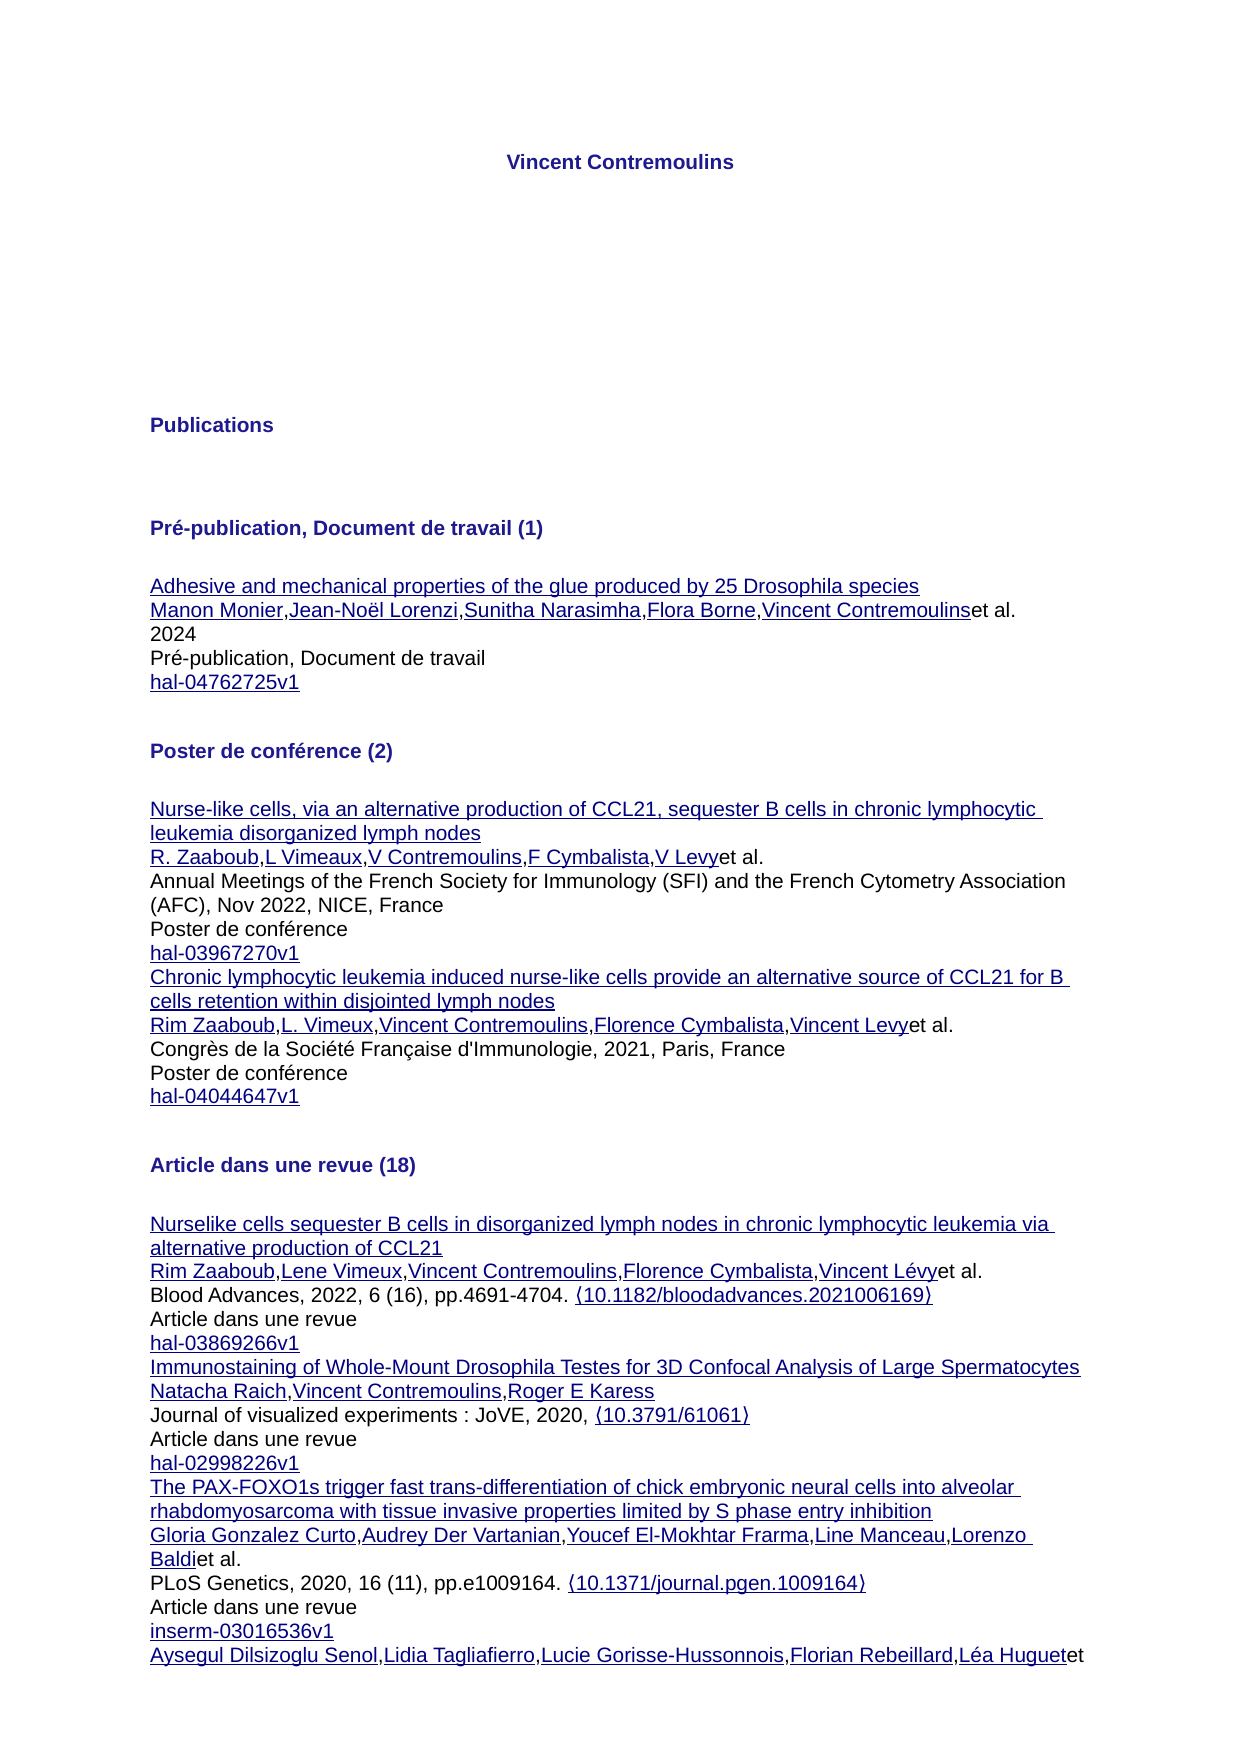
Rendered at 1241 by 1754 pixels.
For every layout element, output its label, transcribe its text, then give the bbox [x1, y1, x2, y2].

table_cell Chronic lymphocytic leukemia induced nurse-like cells provide an alternative source of CCL21 for B cells retention within disjointed lymph nodes Rim Zaaboub,L. Vimeux,Vincent Contremoulins,Florence Cymbalista,Vincent Levyet al. Congrès de la Société Française d'Immunologie, 2021, Paris, France Poster de conférence hal-04044647v1 [150, 965, 1090, 1108]
table_cell The PAX-FOXO1s trigger fast trans-differentiation of chick embryonic neural cells into alveolar rhabdomyosarcoma with tissue invasive properties limited by S phase entry inhibition Gloria Gonzalez Curto,Audrey Der Vartanian,Youcef El-Mokhtar Frarma,Line Manceau,Lorenzo Baldiet al. PLoS Genetics, 2020, 16 (11), pp.e1009164. ⟨10.1371/journal.pgen.1009164⟩ Article dans une revue inserm-03016536v1 [150, 1475, 1090, 1643]
subtitle Vincent Contremoulins [150, 150, 1090, 174]
subtitle Pré-publication, Document de travail (1) [150, 516, 1090, 539]
table_cell Protein interacting with Amyloid Precursor Protein tail-1 (PAT1) is involved in early endocytosis Aysegul Dilsizoglu Senol,Lidia Tagliafierro,Lucie Gorisse-Hussonnois,Florian Rebeillard,Léa Huguetet al. Cellular and Molecular Life Sciences, 2019, 76 (24), pp.4995-5009. ⟨10.1007/s00018-019-03157-7⟩ Article dans une revue hal-03908507v1 [150, 1643, 1090, 1667]
table_cell Immunostaining of Whole-Mount Drosophila Testes for 3D Confocal Analysis of Large Spermatocytes Natacha Raich,Vincent Contremoulins,Roger E Karess Journal of visualized experiments : JoVE, 2020, ⟨10.3791/61061⟩ Article dans une revue hal-02998226v1 [150, 1355, 1090, 1475]
subtitle Poster de conférence (2) [150, 738, 1090, 762]
table_header Adhesive and mechanical properties of the glue produced by 25 Drosophila species Manon Monier,Jean-Noël Lorenzi,Sunitha Narasimha,Flora Borne,Vincent Contremoulinset al. 2024 Pré-publication, Document de travail hal-04762725v1 [150, 574, 1090, 694]
subtitle Article dans une revue (18) [150, 1153, 1090, 1177]
table_header Nurselike cells sequester B cells in disorganized lymph nodes in chronic lymphocytic leukemia via alternative production of CCL21 Rim Zaaboub,Lene Vimeux,Vincent Contremoulins,Florence Cymbalista,Vincent Lévyet al. Blood Advances, 2022, 6 (16), pp.4691-4704. ⟨10.1182/bloodadvances.2021006169⟩ Article dans une revue hal-03869266v1 [150, 1211, 1090, 1355]
table_header Nurse-like cells, via an alternative production of CCL21, sequester B cells in chronic lymphocytic leukemia disorganized lymph nodes R. Zaaboub,L Vimeaux,V Contremoulins,F Cymbalista,V Levyet al. Annual Meetings of the French Society for Immunology (SFI) and the French Cytometry Association (AFC), Nov 2022, NICE, France Poster de conférence hal-03967270v1 [150, 797, 1090, 964]
subtitle Publications [150, 412, 1090, 436]
